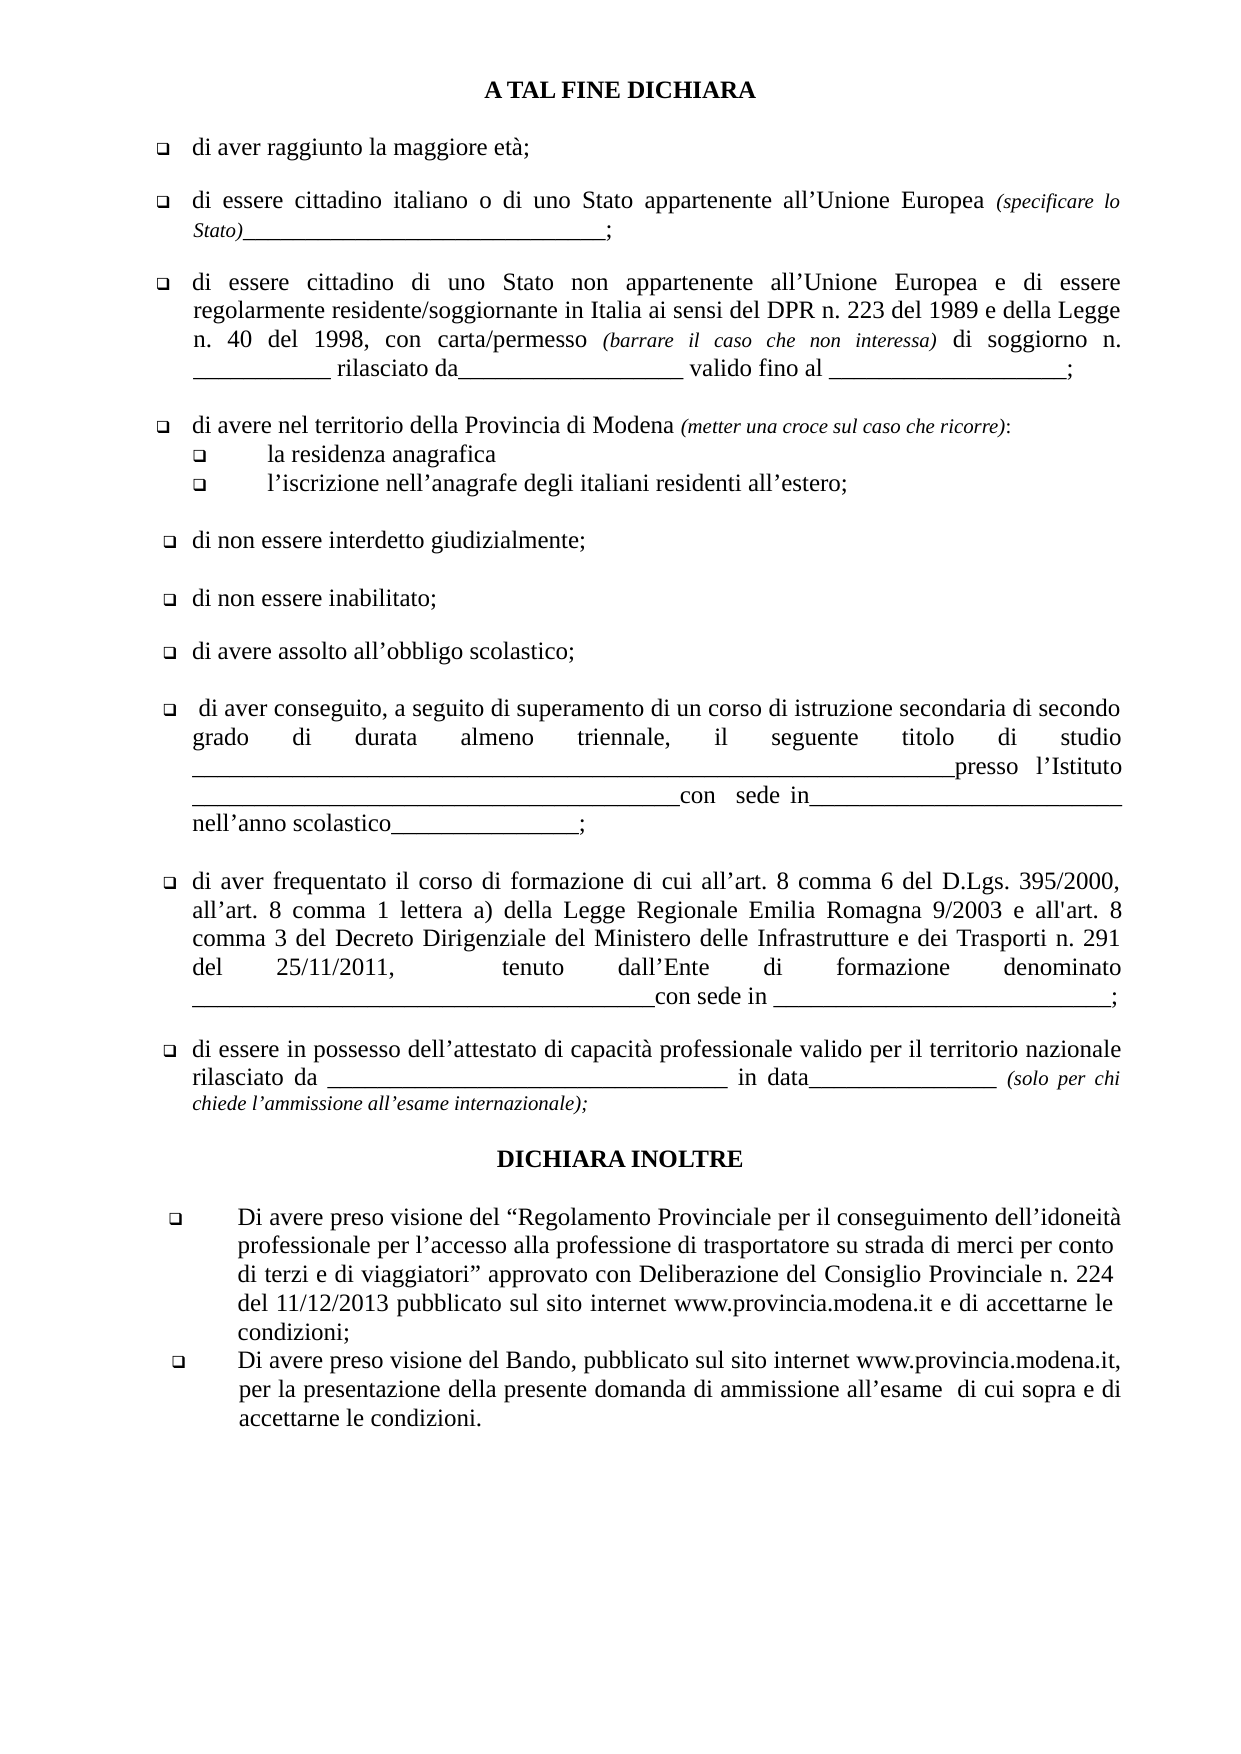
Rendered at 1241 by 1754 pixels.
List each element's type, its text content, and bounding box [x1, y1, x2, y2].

subtitle DICHIARA INOLTRE [118, 1144, 1122, 1173]
list l’iscrizione nell’anagrafe degli italiani residenti all’estero; [192, 468, 1122, 497]
list di aver raggiunto la maggiore età; [156, 132, 1122, 161]
list di avere assolto all’obbligo scolastico; [162, 636, 1122, 665]
list di aver frequentato il corso di formazione di cui all’art. 8 comma 6 del D.Lgs. 395/2000, all’art. 8 comma 1 lettera a) della Legge Regionale Emilia Romagna 9/2003 e all'art. 8 comma 3 del Decreto Dirigenziale del Ministero delle Infrastrutture e dei Trasporti n. 291 del 25/11/2011, tenuto dall’Ente di formazione denominato _____________________________________con sede in ___________________________; [162, 866, 1122, 1010]
subtitle A TAL FINE DICHIARA [118, 75, 1122, 104]
list Di avere preso visione del “Regolamento Provinciale per il conseguimento dell’idoneità professionale per l’accesso alla professione di trasportatore su strada di merci per conto di terzi e di viaggiatori” approvato con Deliberazione del Consiglio Provinciale n. 224 del 11/12/2013 pubblicato sul sito internet www.provincia.modena.it e di accettarne le condizioni; [167, 1202, 1122, 1345]
list di non essere interdetto giudizialmente; [162, 526, 1122, 554]
list la residenza anagrafica [192, 439, 1122, 468]
list di essere in possesso dell’attestato di capacità professionale valido per il territorio nazionale rilasciato da ________________________________ in data_______________ (solo per chi chiede l’ammissione all’esame internazionale); [162, 1034, 1122, 1115]
list di aver conseguito, a seguito di superamento di un corso di istruzione secondaria di secondo grado di durata almeno triennale, il seguente titolo di studio _____________________________________________________________presso l’Istituto _______________________________________con sede in_________________________ nell’anno scolastico_______________; [162, 693, 1122, 837]
list di non essere inabilitato; [162, 583, 1122, 612]
list Di avere preso visione del Bando, pubblicato sul sito internet www.provincia.modena.it, per la presentazione della presente domanda di ammissione all’esame di cui sopra e di accettarne le condizioni. [171, 1345, 1122, 1432]
list di avere nel territorio della Provincia di Modena (metter una croce sul caso che ricorre): [156, 411, 1122, 439]
list di essere cittadino italiano o di uno Stato appartenente all’Unione Europea (specificare lo Stato)_____________________________; [156, 185, 1122, 243]
list di essere cittadino di uno Stato non appartenente all’Unione Europea e di essere regolarmente residente/soggiornante in Italia ai sensi del DPR n. 223 del 1989 e della Legge n. 40 del 1998, con carta/permesso (barrare il caso che non interessa) di soggiorno n. ___________ rilasciato da__________________ valido fino al ___________________; [156, 267, 1122, 382]
